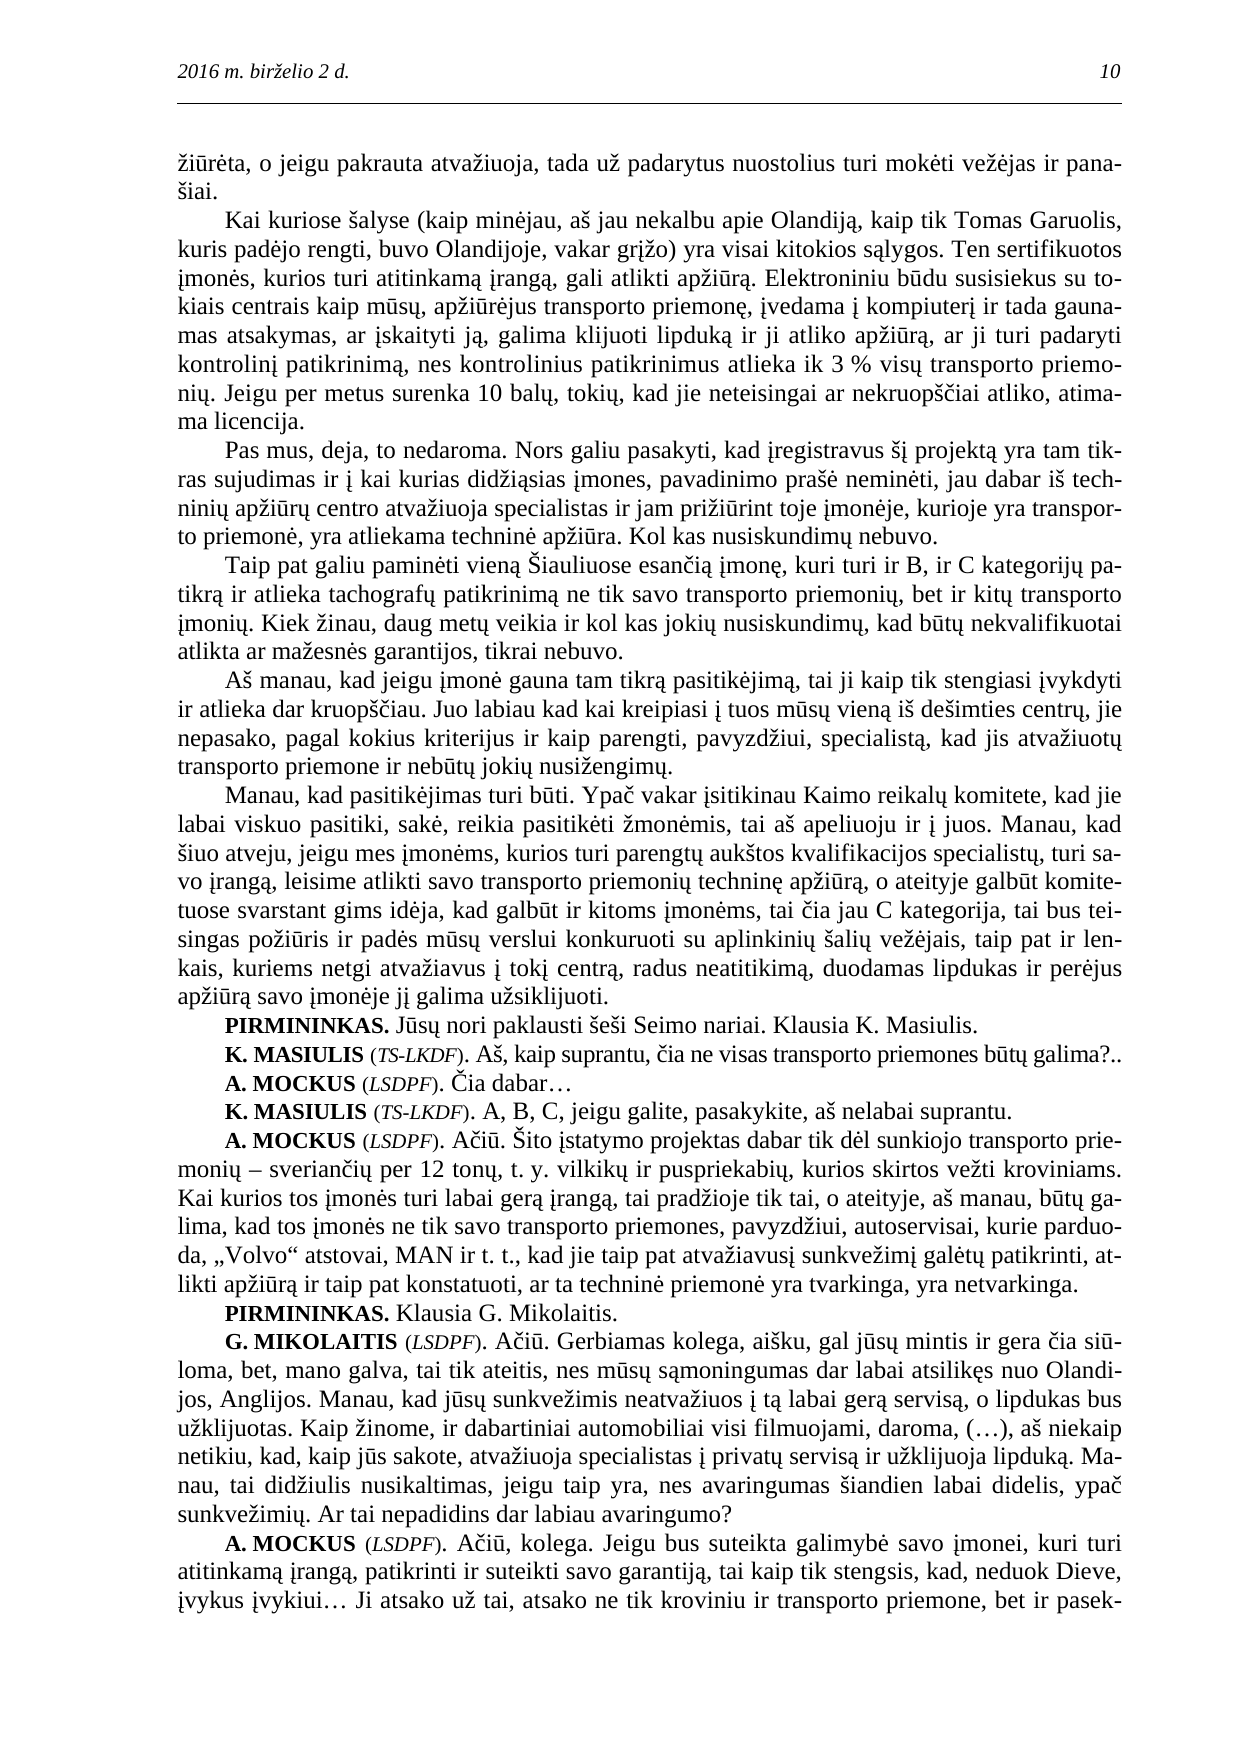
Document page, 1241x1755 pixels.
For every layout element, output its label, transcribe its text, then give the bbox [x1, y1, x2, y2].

text Taip pat ga­liu pa­mi­nė­ti vie­ną Šiau­liuo­se esan­čią įmo­nę, ku­ri tu­ri ir B, ir C ka­te­go­ri­jų pa­tik­rą ir at­lie­ka ta­chog­ra­fų pa­tik­ri­ni­mą ne tik sa­vo trans­por­to prie­mo­nių, bet ir ki­tų trans­por­to įmo­nių. Kiek ži­nau, daug me­tų vei­kia ir kol kas jo­kių nu­si­skun­di­mų, kad bū­tų ne­kva­li­fi­kuo­tai at­lik­ta ar ma­žes­nės ga­ran­ti­jos, tik­rai ne­bu­vo. [177, 550, 1122, 665]
text A. MOCKUS (LSDPF). Ačiū. Ši­to įsta­ty­mo pro­jek­tas da­bar tik dėl sun­kio­jo trans­por­to prie­mo­nių – sve­rian­čių per 12 to­nų, t. y. vil­ki­kų ir pus­prie­ka­bių, ku­rios skir­tos vež­ti kro­vi­niams. Kai ku­rios tos įmo­nės tu­ri la­bai ge­rą įran­gą, tai pra­džio­je tik tai, o at­ei­ty­je, aš ma­nau, bū­tų ga­li­ma, kad tos įmo­nės ne tik sa­vo trans­por­to prie­mo­nes, pa­vyz­džiui, au­to­ser­vi­sai, ku­rie par­duo­da, „Vol­vo“ at­sto­vai, MAN ir t. t., kad jie taip pat at­va­žia­vu­sį sunk­ve­ži­mį ga­lė­tų pa­tik­rin­ti, at­lik­ti ap­žiū­rą ir taip pat kon­sta­tuo­ti, ar ta tech­ni­nė prie­mo­nė yra tvar­kin­ga, yra ne­tvar­kin­ga. [177, 1125, 1122, 1298]
text K. MASIULIS (TS-LKDF). A, B, C, jei­gu ga­li­te, pa­sa­ky­ki­te, aš ne­la­bai su­pran­tu. [177, 1096, 1122, 1125]
text Pas mus, de­ja, to ne­da­ro­ma. Nors ga­liu pa­sa­ky­ti, kad įre­gist­ra­vus šį pro­jek­tą yra tam tik­ras su­ju­di­mas ir į kai ku­rias di­dži­ą­sias įmo­nes, pa­va­di­ni­mo pra­šė ne­mi­nė­ti, jau da­bar iš tech­ni­nių ap­žiū­rų cen­tro at­va­žiuo­ja spe­cia­lis­tas ir jam pri­žiū­rint to­je įmo­nė­je, ku­rio­je yra trans­por­to prie­mo­nė, yra at­lie­ka­ma tech­ni­nė ap­žiū­ra. Kol kas nu­si­skun­di­mų ne­bu­vo. [177, 435, 1122, 550]
text žiū­rė­ta, o jei­gu pa­krau­ta at­va­žiuo­ja, ta­da už pa­da­ry­tus nuos­to­lius tu­ri mo­kė­ti ve­žė­jas ir pa­na­šiai. [177, 148, 1122, 205]
text A. MOCKUS (LSDPF). Ačiū, ko­le­ga. Jei­gu bus su­teik­ta ga­li­my­bė sa­vo įmo­nei, ku­ri tu­ri ati­tin­ka­mą įran­gą, pa­tik­rin­ti ir su­teik­ti sa­vo ga­ran­ti­ją, tai kaip tik steng­sis, kad, ne­duok Die­ve, įvy­kus įvy­kiui… Ji at­sa­ko už tai, at­sa­ko ne tik kro­vi­niu ir trans­por­to prie­mo­ne, bet ir pa­sek­ [177, 1528, 1122, 1614]
text Ma­nau, kad pa­si­ti­kė­ji­mas tu­ri bū­ti. Ypač va­kar įsi­ti­ki­nau Kai­mo rei­ka­lų ko­mi­te­te, kad jie la­bai vis­kuo pa­si­ti­ki, sa­kė, rei­kia pa­si­ti­kė­ti žmo­nė­mis, tai aš ape­liuo­ju ir į juos. Ma­nau, kad šiuo at­ve­ju, jei­gu mes įmo­nėms, ku­rios tu­ri pa­reng­tų aukš­tos kva­li­fi­ka­ci­jos spe­cia­lis­tų, tu­ri sa­vo įran­gą, lei­si­me at­lik­ti sa­vo trans­por­to prie­mo­nių tech­ni­nę ap­žiū­rą, o at­ei­ty­je gal­būt ko­mi­te­tuo­se svars­tant gims idė­ja, kad gal­būt ir ki­toms įmo­nėms, tai čia jau C ka­te­go­ri­ja, tai bus tei­sin­gas po­žiū­ris ir pa­dės mū­sų ver­slui kon­ku­ruo­ti su ap­lin­ki­nių ša­lių ve­žė­jais, taip pat ir len­kais, ku­riems net­gi at­va­žia­vus į to­kį cen­trą, ra­dus ne­ati­ti­ki­mą, duo­da­mas lip­du­kas ir per­ėjus ap­žiū­rą sa­vo įmo­nė­je jį ga­li­ma už­si­kli­juo­ti. [177, 780, 1122, 1010]
text K. MASIULIS (TS-LKDF). Aš, kaip su­pran­tu, čia ne vi­sas trans­por­to prie­mo­nes bū­tų ga­li­ma?.. [177, 1039, 1122, 1068]
text PIRMININKAS. Jū­sų no­ri pa­klaus­ti še­ši Sei­mo na­riai. Klau­sia K. Ma­siu­lis. [177, 1010, 1122, 1039]
text A. MOCKUS (LSDPF). Čia da­bar… [177, 1068, 1122, 1096]
text Kai ku­rio­se ša­ly­se (kaip mi­nė­jau, aš jau ne­kal­bu apie Olan­di­ją, kaip tik To­mas Ga­ruo­lis, ku­ris pa­dė­jo reng­ti, bu­vo Olan­di­jo­je, va­kar grį­žo) yra vi­sai ki­to­kios są­ly­gos. Ten ser­ti­fi­kuo­tos įmo­nės, ku­rios tu­ri ati­tin­ka­mą įran­gą, ga­li at­lik­ti ap­žiū­rą. Elek­tro­ni­niu bū­du su­si­sie­kus su to­kiais cen­trais kaip mū­sų, ap­žiū­rė­jus trans­por­to prie­mo­nę, įve­da­ma į kom­piu­te­rį ir ta­da gau­na­mas at­sa­ky­mas, ar įskai­ty­ti ją, ga­li­ma kli­juo­ti lip­du­ką ir ji at­li­ko ap­žiū­rą, ar ji tu­ri pa­da­ry­ti kon­tro­li­nį pa­tik­ri­ni­mą, nes kon­tro­li­nius pa­tik­ri­ni­mus at­lie­ka ik 3 % vi­sų trans­por­to prie­mo­nių. Jei­gu per me­tus su­ren­ka 10 ba­lų, to­kių, kad jie ne­tei­sin­gai ar ne­kruopš­čiai at­li­ko, at­ima­ma li­cen­ci­ja. [177, 205, 1122, 435]
text PIRMININKAS. Klau­sia G. Mi­ko­lai­tis. [177, 1298, 1122, 1326]
text Aš ma­nau, kad jei­gu įmo­nė gau­na tam tik­rą pa­si­ti­kė­ji­mą, tai ji kaip tik sten­gia­si įvyk­dy­ti ir at­lie­ka dar kruopš­čiau. Juo la­biau kad kai krei­pia­si į tuos mū­sų vie­ną iš de­šim­ties cen­trų, jie ne­pa­sa­ko, pa­gal ko­kius kri­te­ri­jus ir kaip pa­reng­ti, pa­vyz­džiui, spe­cia­lis­tą, kad jis at­va­žiuo­tų trans­por­to prie­mo­ne ir ne­bū­tų jo­kių nu­si­žen­gi­mų. [177, 665, 1122, 780]
text G. MIKOLAITIS (LSDPF). Ačiū. Ger­bia­mas ko­le­ga, aiš­ku, gal jū­sų min­tis ir ge­ra čia siū­lo­ma, bet, ma­no gal­va, tai tik at­ei­tis, nes mū­sų są­mo­nin­gu­mas dar la­bai at­si­li­kęs nuo Olan­di­jos, An­gli­jos. Ma­nau, kad jū­sų sunk­ve­ži­mis ne­at­va­žiuos į tą la­bai ge­rą ser­vi­są, o lip­du­kas bus už­kli­juo­tas. Kaip ži­no­me, ir da­bar­ti­niai au­to­mo­bi­liai vi­si fil­muo­ja­mi, da­ro­ma, (…), aš nie­kaip ne­ti­kiu, kad, kaip jūs sa­ko­te, at­va­žiuo­ja spe­cia­lis­tas į pri­va­tų ser­vi­są ir už­kli­juo­ja lip­du­ką. Ma­nau, tai di­džiu­lis nu­si­kal­ti­mas, jei­gu taip yra, nes ava­rin­gu­mas šian­dien la­bai di­de­lis, ypač sunk­ve­ži­mių. Ar tai ne­pa­di­dins dar la­biau ava­rin­gu­mo? [177, 1326, 1122, 1528]
